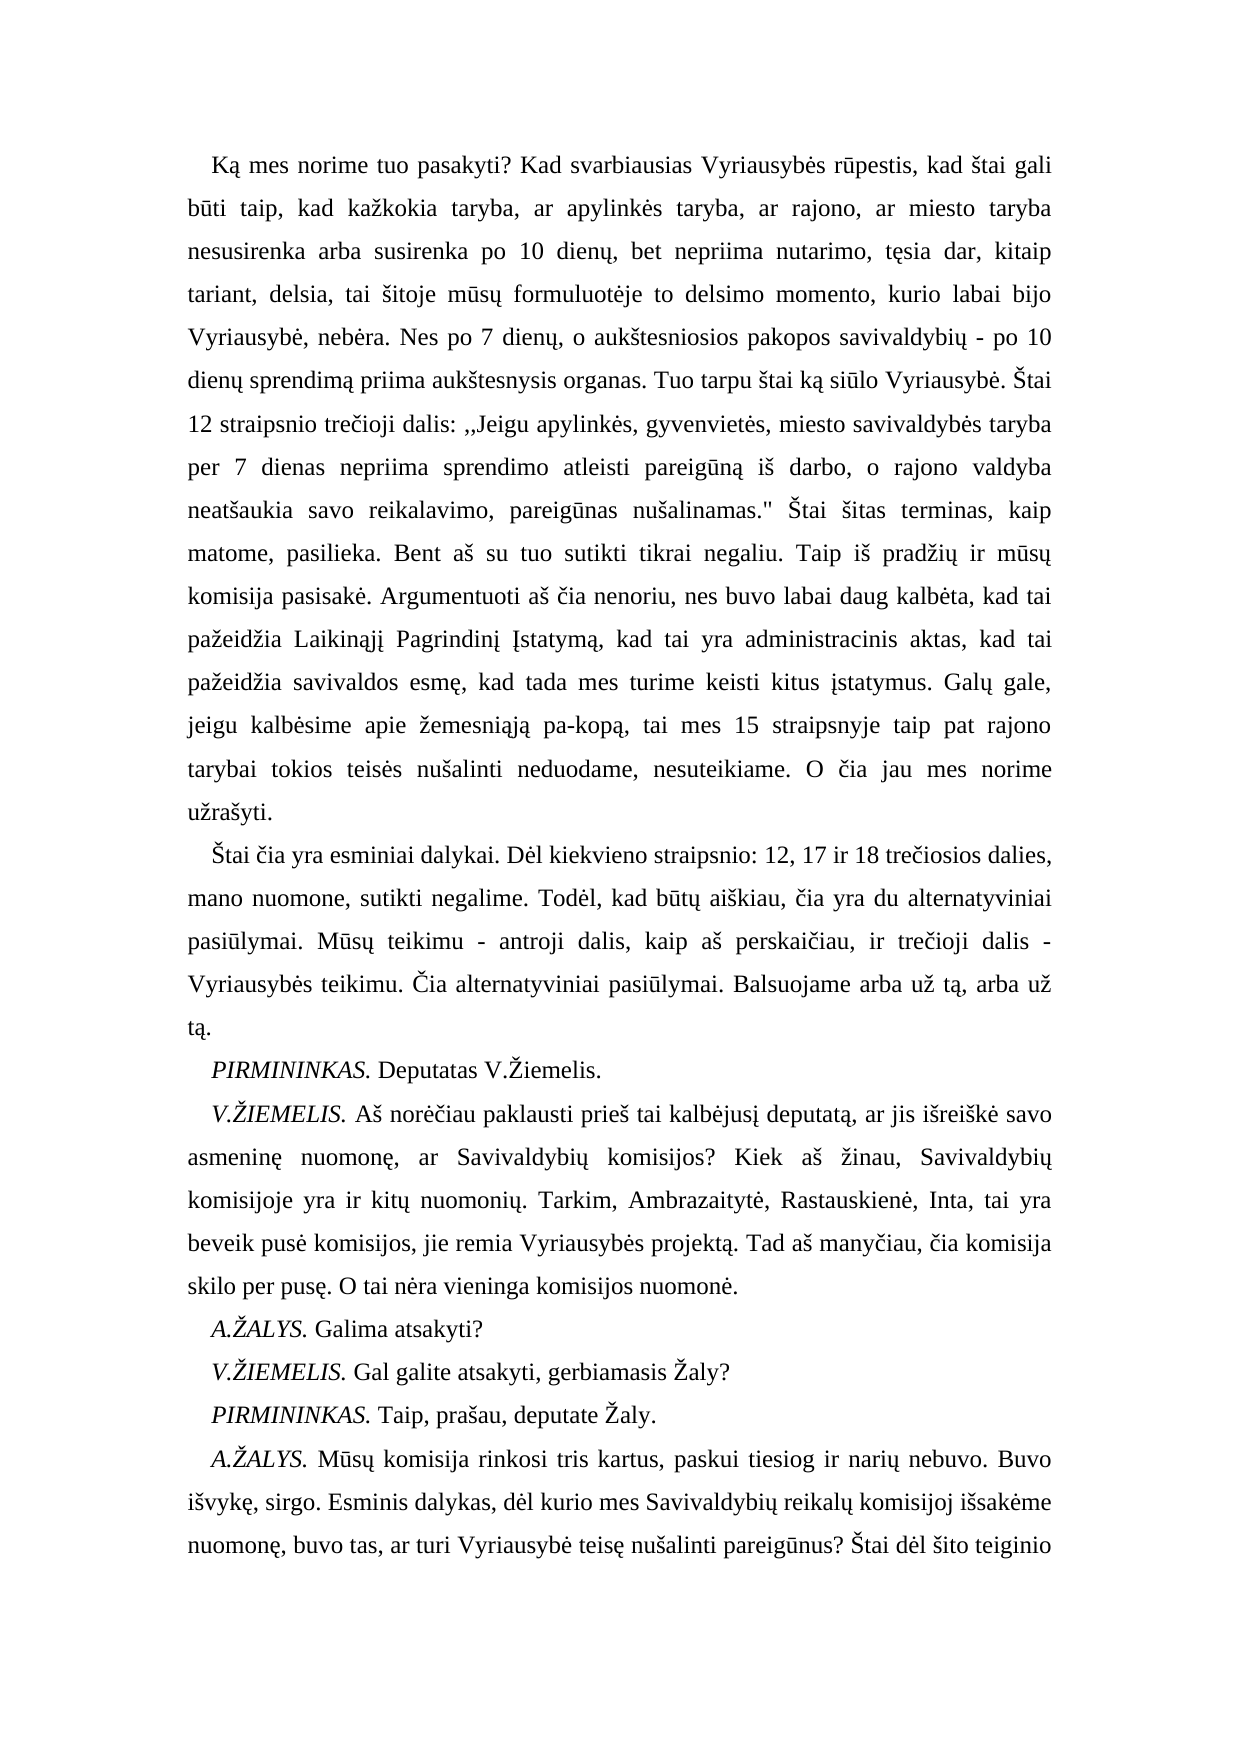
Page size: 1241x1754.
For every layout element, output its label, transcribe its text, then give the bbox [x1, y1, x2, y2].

text V.ŽIEMELIS. Aš norėčiau paklausti prieš tai kalbėjusį deputatą, ar jis išreiškė savo asmeninę nuomonę, ar Savivaldybių komisijos? Kiek aš žinau, Savivaldybių komisijoje yra ir kitų nuomonių. Tarkim, Ambrazaitytė, Rastauskienė, Inta, tai yra beveik pusė komisijos, jie remia Vyriausybės projektą. Tad aš manyčiau, čia komisija skilo per pusę. O tai nėra vieninga komisijos nuomonė. [187, 1099, 1053, 1300]
text Ką mes norime tuo pasakyti? Kad svarbiausias Vyriausybės rūpestis, kad štai gali būti taip, kad kažkokia taryba, ar apylinkės taryba, ar rajono, ar miesto taryba nesusirenka arba susirenka po 10 dienų, bet nepriima nutarimo, tęsia dar, kitaip tariant, delsia, tai šitoje mūsų formuluotėje to delsimo momento, kurio labai bijo Vyriausybė, nebėra. Nes po 7 dienų, o aukštesniosios pakopos savivaldybių - po 10 dienų sprendimą priima aukštesnysis organas. Tuo tarpu štai ką siūlo Vyriausybė. Štai 12 straipsnio trečioji dalis: ,,Jeigu apylinkės, gyvenvietės, miesto savivaldybės taryba per 7 dienas nepriima sprendimo atleisti pareigūną iš darbo, o rajono valdyba neatšaukia savo reikalavimo, pareigūnas nušalinamas." Štai šitas terminas, kaip matome, pasilieka. Bent aš su tuo sutikti tikrai negaliu. Taip iš pradžių ir mūsų komisija pasisakė. Argumentuoti aš čia nenoriu, nes buvo labai daug kalbėta, kad tai pažeidžia Laikinąjį Pagrindinį Įstatymą, kad tai yra administracinis aktas, kad tai pažeidžia savivaldos esmę, kad tada mes turime keisti kitus įstatymus. Galų gale, jeigu kalbėsime apie žemesniąją pa-kopą, tai mes 15 straipsnyje taip pat rajono tarybai tokios teisės nušalinti neduodame, nesuteikiame. O čia jau mes norime užrašyti. [187, 150, 1053, 826]
text PIRMININKAS. Taip, prašau, deputate Žaly. [187, 1401, 1053, 1429]
text Štai čia yra esminiai dalykai. Dėl kiekvieno straipsnio: 12, 17 ir 18 trečiosios dalies, mano nuomone, sutikti negalime. Todėl, kad būtų aiškiau, čia yra du alternatyviniai pasiūlymai. Mūsų teikimu - antroji dalis, kaip aš perskaičiau, ir trečioji dalis - Vyriausybės teikimu. Čia alternatyviniai pasiūlymai. Balsuojame arba už tą, arba už tą. [187, 840, 1053, 1041]
text PIRMININKAS. Deputatas V.Žiemelis. [187, 1056, 1053, 1084]
text A.ŽALYS. Galima atsakyti? [187, 1314, 1053, 1343]
text V.ŽIEMELIS. Gal galite atsakyti, gerbiamasis Žaly? [187, 1357, 1053, 1386]
text A.ŽALYS. Mūsų komisija rinkosi tris kartus, paskui tiesiog ir narių nebuvo. Buvo išvykę, sirgo. Esminis dalykas, dėl kurio mes Savivaldybių reikalų komisijoj išsakėme nuomonę, buvo tas, ar turi Vyriausybė teisę nušalinti pareigūnus? Štai dėl šito teiginio [187, 1444, 1053, 1559]
